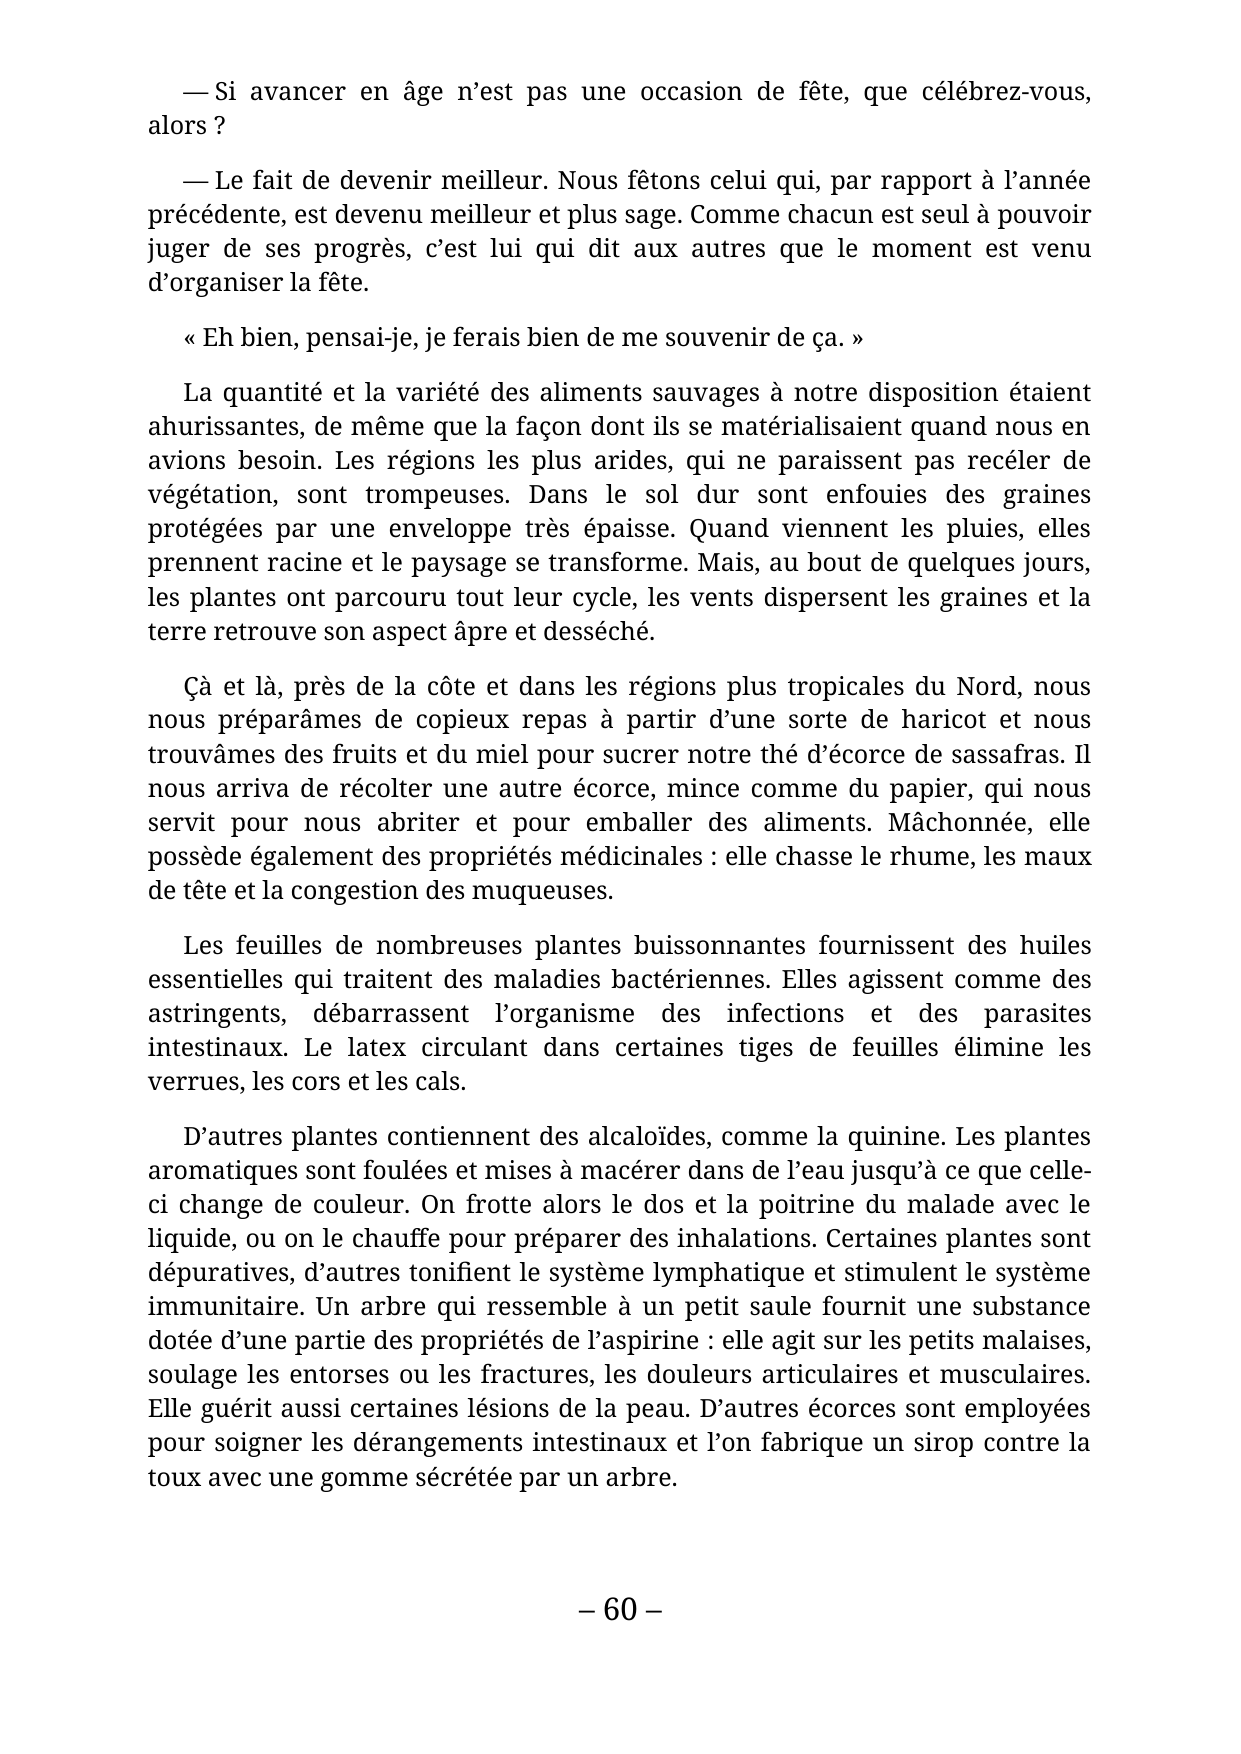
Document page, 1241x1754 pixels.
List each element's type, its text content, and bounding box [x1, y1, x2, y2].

text « Eh bien, pensai-je, je ferais bien de me souvenir de ça. » [148, 320, 1092, 354]
text Çà et là, près de la côte et dans les régions plus tropicales du Nord, nous nous préparâmes de copieux repas à partir d’une sorte de haricot et nous trouvâmes des fruits et du miel pour sucrer notre thé d’écorce de sassafras. Il nous arriva de récolter une autre écorce, mince comme du papier, qui nous servit pour nous abriter et pour emballer des aliments. Mâchonnée, elle possède également des propriétés médicinales : elle chasse le rhume, les maux de tête et la congestion des muqueuses. [148, 668, 1092, 907]
text La quantité et la variété des aliments sauvages à notre disposition étaient ahurissantes, de même que la façon dont ils se matérialisaient quand nous en avions besoin. Les régions les plus arides, qui ne paraissent pas recéler de végétation, sont trompeuses. Dans le sol dur sont enfouies des graines protégées par une enveloppe très épaisse. Quand viennent les pluies, elles prennent racine et le paysage se transforme. Mais, au bout de quelques jours, les plantes ont parcouru tout leur cycle, les vents dispersent les graines et la terre retrouve son aspect âpre et desséché. [148, 375, 1092, 647]
text D’autres plantes contiennent des alcaloïdes, comme la quinine. Les plantes aromatiques sont foulées et mises à macérer dans de l’eau jusqu’à ce que celle-ci change de couleur. On frotte alors le dos et la poitrine du malade avec le liquide, ou on le chauffe pour préparer des inhalations. Certaines plantes sont dépuratives, d’autres tonifient le système lymphatique et stimulent le système immunitaire. Un arbre qui ressemble à un petit saule fournit une substance dotée d’une partie des propriétés de l’aspirine : elle agit sur les petits malaises, soulage les entorses ou les fractures, les douleurs articulaires et musculaires. Elle guérit aussi certaines lésions de la peau. D’autres écorces sont employées pour soigner les dérangements intestinaux et l’on fabrique un sirop contre la toux avec une gomme sécrétée par un arbre. [148, 1118, 1092, 1493]
text — Le fait de devenir meilleur. Nous fêtons celui qui, par rapport à l’année précédente, est devenu meilleur et plus sage. Comme chacun est seul à pouvoir juger de ses progrès, c’est lui qui dit aux autres que le moment est venu d’organiser la fête. [148, 163, 1092, 299]
text — Si avancer en âge n’est pas une occasion de fête, que célébrez-vous, alors ? [148, 74, 1092, 142]
text Les feuilles de nombreuses plantes buissonnantes fournissent des huiles essentielles qui traitent des maladies bactériennes. Elles agissent comme des astringents, débarrassent l’organisme des infections et des parasites intestinaux. Le latex circulant dans certaines tiges de feuilles élimine les verrues, les cors et les cals. [148, 927, 1092, 1098]
